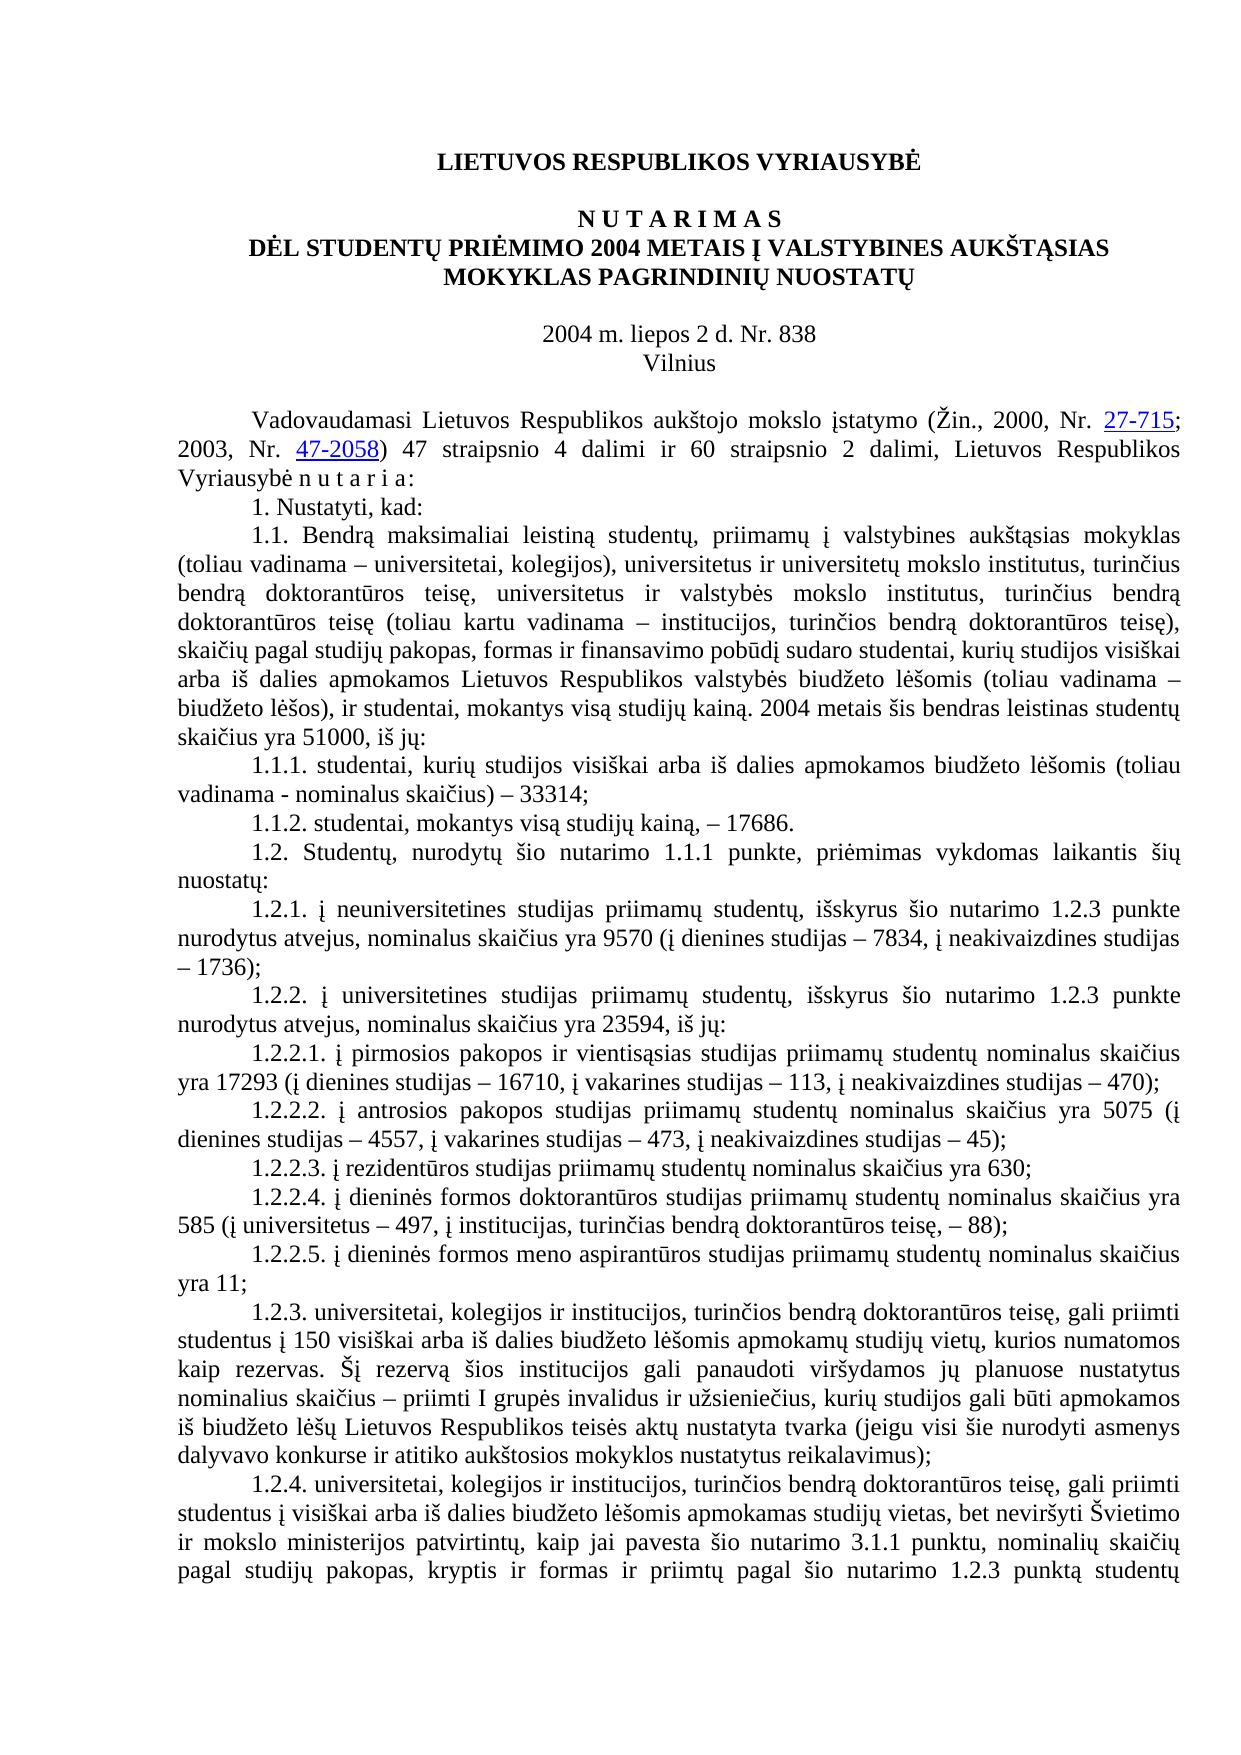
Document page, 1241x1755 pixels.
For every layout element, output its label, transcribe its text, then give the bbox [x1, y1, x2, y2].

text 1. Nustatyti, kad: [177, 492, 1181, 521]
text 1.2.2.4. į dieninės formos doktorantūros studijas priimamų studentų nominalus skaičius yra 585 (į universitetus – 497, į institucijas, turinčias bendrą doktorantūros teisę, – 88); [177, 1182, 1181, 1239]
text 1.2.2.1. į pirmosios pakopos ir vientisąsias studijas priimamų studentų nominalus skaičius yra 17293 (į dienines studijas – 16710, į vakarines studijas – 113, į neakivaizdines studijas – 470); [177, 1038, 1181, 1096]
text 1.2.2. į universitetines studijas priimamų studentų, išskyrus šio nutarimo 1.2.3 punkte nurodytus atvejus, nominalus skaičius yra 23594, iš jų: [177, 981, 1181, 1038]
text 1.1.1. studentai, kurių studijos visiškai arba iš dalies apmokamos biudžeto lėšomis (toliau vadinama - nominalus skaičius) – 33314; [177, 751, 1181, 808]
text LIETUVOS RESPUBLIKOS VYRIAUSYBĖ [177, 147, 1181, 176]
text Vadovaudamasi Lietuvos Respublikos aukštojo mokslo įstatymo (Žin., 2000, Nr. 27-715; 2003, Nr. 47-2058) 47 straipsnio 4 dalimi ir 60 straipsnio 2 dalimi, Lietuvos Respublikos Vyriausybė nutaria: [177, 406, 1181, 492]
text N U T A R I M A S [177, 204, 1181, 233]
text 1.2.2.2. į antrosios pakopos studijas priimamų studentų nominalus skaičius yra 5075 (į dienines studijas – 4557, į vakarines studijas – 473, į neakivaizdines studijas – 45); [177, 1096, 1181, 1153]
text 1.2.2.3. į rezidentūros studijas priimamų studentų nominalus skaičius yra 630; [177, 1153, 1181, 1182]
text 1.2.3. universitetai, kolegijos ir institucijos, turinčios bendrą doktorantūros teisę, gali priimti studentus į 150 visiškai arba iš dalies biudžeto lėšomis apmokamų studijų vietų, kurios numatomos kaip rezervas. Šį rezervą šios institucijos gali panaudoti viršydamos jų planuose nustatytus nominalius skaičius – priimti I grupės invalidus ir užsieniečius, kurių studijos gali būti apmokamos iš biudžeto lėšų Lietuvos Respublikos teisės aktų nustatyta tvarka (jeigu visi šie nurodyti asmenys dalyvavo konkurse ir atitiko aukštosios mokyklos nustatytus reikalavimus); [177, 1297, 1181, 1469]
text Vilnius [177, 348, 1181, 377]
text 1.2.4. universitetai, kolegijos ir institucijos, turinčios bendrą doktorantūros teisę, gali priimti studentus į visiškai arba iš dalies biudžeto lėšomis apmokamas studijų vietas, bet neviršyti Švietimo ir mokslo ministerijos patvirtintų, kaip jai pavesta šio nutarimo 3.1.1 punktu, nominalių skaičių pagal studijų pakopas, kryptis ir formas ir priimtų pagal šio nutarimo 1.2.3 punktą studentų [177, 1469, 1181, 1584]
text 1.1.2. studentai, mokantys visą studijų kainą, – 17686. [177, 808, 1181, 837]
text 1.2. Studentų, nurodytų šio nutarimo 1.1.1 punkte, priėmimas vykdomas laikantis šių nuostatų: [177, 837, 1181, 894]
text 2004 m. liepos 2 d. Nr. 838 [177, 319, 1181, 348]
text 1.2.2.5. į dieninės formos meno aspirantūros studijas priimamų studentų nominalus skaičius yra 11; [177, 1239, 1181, 1297]
text DĖL STUDENTŲ PRIĖMIMO 2004 METAIS Į VALSTYBINES AUKŠTĄSIAS MOKYKLAS PAGRINDINIŲ NUOSTATŲ [177, 233, 1181, 291]
text 1.1. Bendrą maksimaliai leistiną studentų, priimamų į valstybines aukštąsias mokyklas (toliau vadinama – universitetai, kolegijos), universitetus ir universitetų mokslo institutus, turinčius bendrą doktorantūros teisę, universitetus ir valstybės mokslo institutus, turinčius bendrą doktorantūros teisę (toliau kartu vadinama – institucijos, turinčios bendrą doktorantūros teisę), skaičių pagal studijų pakopas, formas ir finansavimo pobūdį sudaro studentai, kurių studijos visiškai arba iš dalies apmokamos Lietuvos Respublikos valstybės biudžeto lėšomis (toliau vadinama – biudžeto lėšos), ir studentai, mokantys visą studijų kainą. 2004 metais šis bendras leistinas studentų skaičius yra 51000, iš jų: [177, 521, 1181, 751]
text 1.2.1. į neuniversitetines studijas priimamų studentų, išskyrus šio nutarimo 1.2.3 punkte nurodytus atvejus, nominalus skaičius yra 9570 (į dienines studijas – 7834, į neakivaizdines studijas – 1736); [177, 894, 1181, 981]
